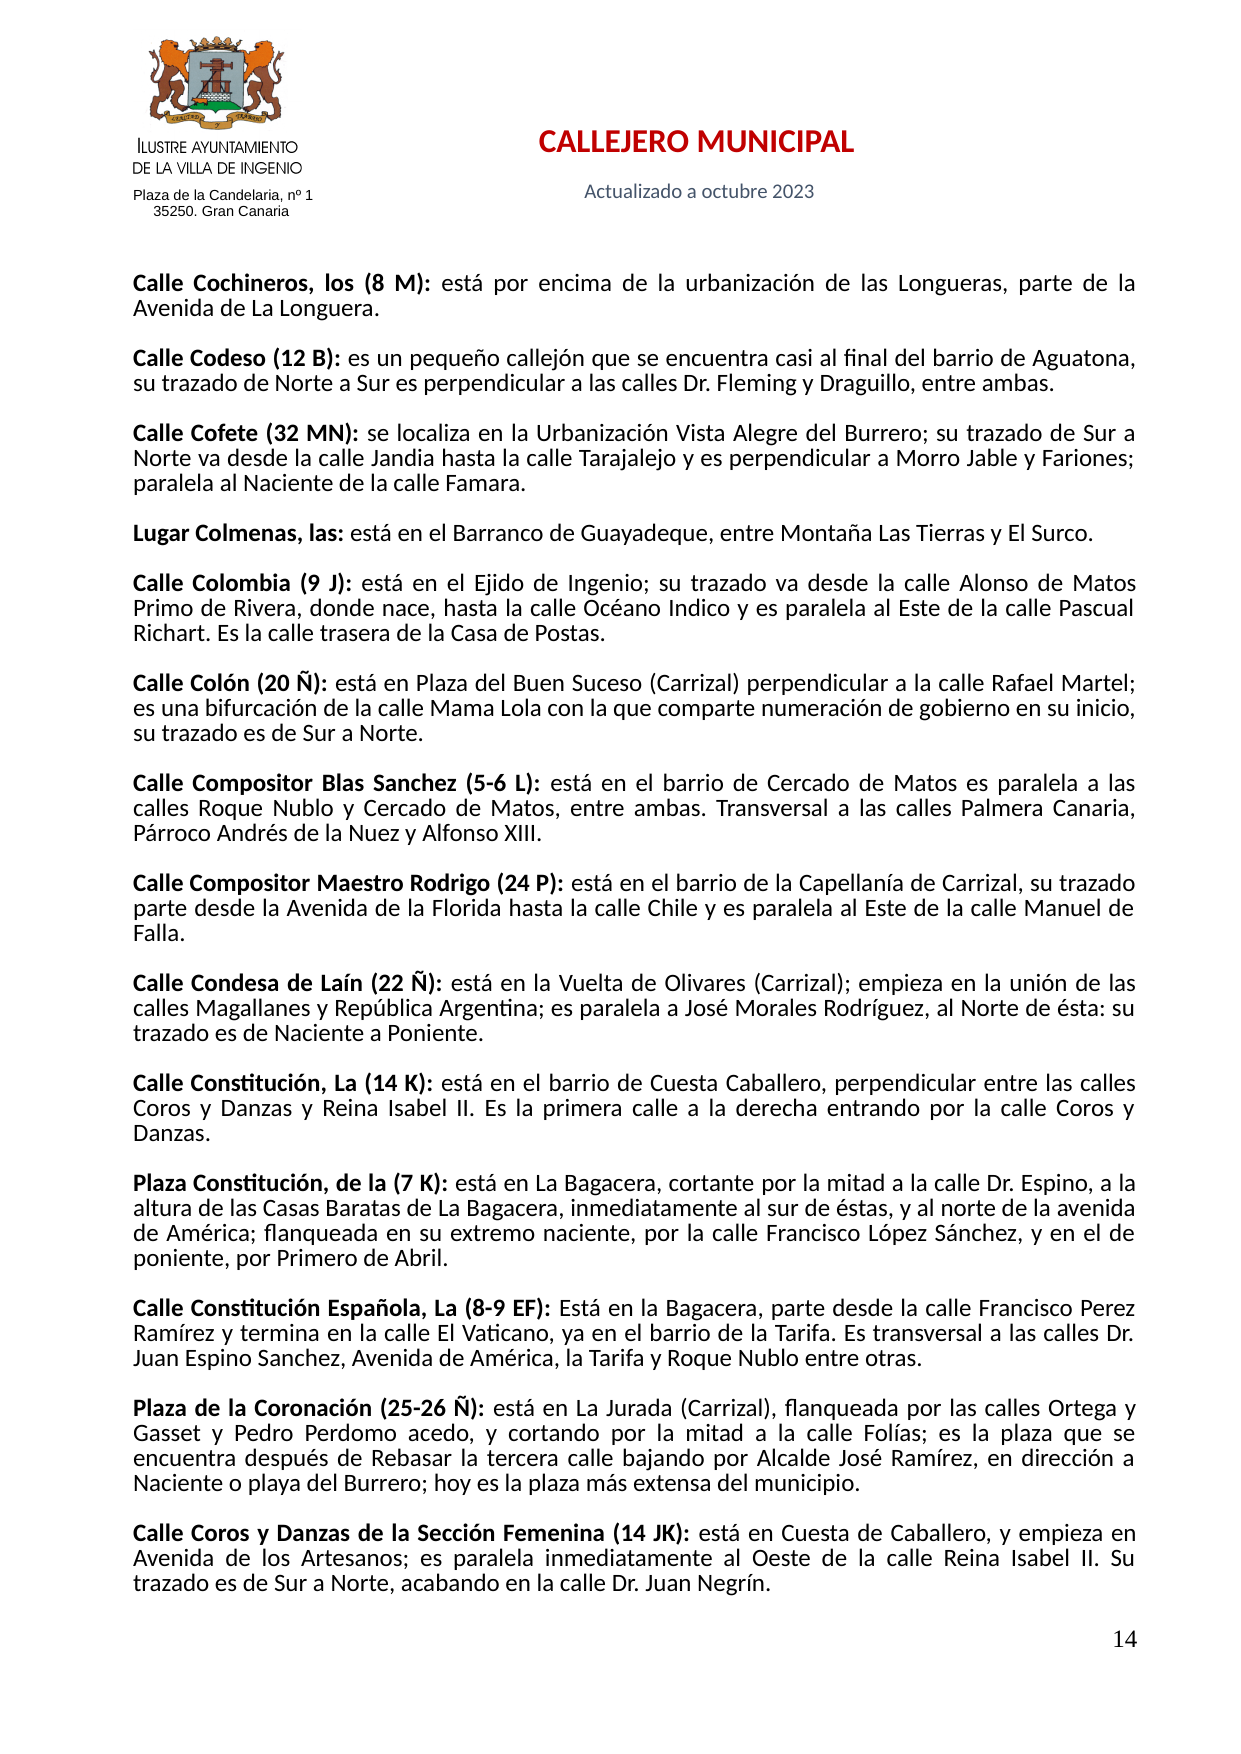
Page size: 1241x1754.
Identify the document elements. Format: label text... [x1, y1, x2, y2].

text Plaza Constitución, de la (7 K): está en La Bagacera, cortante por la mitad a la calle Dr. Espino, a la altura de las Casas Baratas de La Bagacera, inmediatamente al sur de éstas, y al norte de la avenida de América; flanqueada en su extremo naciente, por la calle Francisco López Sánchez, y en el de poniente, por Primero de Abril. [133, 1172, 1137, 1272]
text Calle Coros y Danzas de la Sección Femenina (14 JK): está en Cuesta de Caballero, y empieza en Avenida de los Artesanos; es paralela inmediatamente al Oeste de la calle Reina Isabel II. Su trazado es de Sur a Norte, acabando en la calle Dr. Juan Negrín. [133, 1522, 1137, 1597]
text Lugar Colmenas, las: está en el Barranco de Guayadeque, entre Montaña Las Tierras y El Surco. [133, 522, 1137, 547]
text Calle Constitución, La (14 K): está en el barrio de Cuesta Caballero, perpendicular entre las calles Coros y Danzas y Reina Isabel II. Es la primera calle a la derecha entrando por la calle Coros y Danzas. [133, 1072, 1137, 1147]
text Calle Codeso (12 B): es un pequeño callejón que se encuentra casi al final del barrio de Aguatona, su trazado de Norte a Sur es perpendicular a las calles Dr. Fleming y Draguillo, entre ambas. [133, 347, 1137, 397]
text Calle Colombia (9 J): está en el Ejido de Ingenio; su trazado va desde la calle Alonso de Matos Primo de Rivera, donde nace, hasta la calle Océano Indico y es paralela al Este de la calle Pascual Richart. Es la calle trasera de la Casa de Postas. [133, 572, 1137, 647]
text Calle Constitución Española, La (8-9 EF): Está en la Bagacera, parte desde la calle Francisco Perez Ramírez y termina en la calle El Vaticano, ya en el barrio de la Tarifa. Es transversal a las calles Dr. Juan Espino Sanchez, Avenida de América, la Tarifa y Roque Nublo entre otras. [133, 1297, 1137, 1372]
text Plaza de la Coronación (25-26 Ñ): está en La Jurada (Carrizal), flanqueada por las calles Ortega y Gasset y Pedro Perdomo acedo, y cortando por la mitad a la calle Folías; es la plaza que se encuentra después de Rebasar la tercera calle bajando por Alcalde José Ramírez, en dirección a Naciente o playa del Burrero; hoy es la plaza más extensa del municipio. [133, 1397, 1137, 1497]
text Calle Compositor Maestro Rodrigo (24 P): está en el barrio de la Capellanía de Carrizal, su trazado parte desde la Avenida de la Florida hasta la calle Chile y es paralela al Este de la calle Manuel de Falla. [133, 872, 1137, 947]
text Calle Cochineros, los (8 M): está por encima de la urbanización de las Longueras, parte de la Avenida de La Longuera. [133, 272, 1137, 322]
text Calle Compositor Blas Sanchez (5-6 L): está en el barrio de Cercado de Matos es paralela a las calles Roque Nublo y Cercado de Matos, entre ambas. Transversal a las calles Palmera Canaria, Párroco Andrés de la Nuez y Alfonso XIII. [133, 772, 1137, 847]
picture [132, 29, 302, 174]
text Calle Colón (20 Ñ): está en Plaza del Buen Suceso (Carrizal) perpendicular a la calle Rafael Martel; es una bifurcación de la calle Mama Lola con la que comparte numeración de gobierno en su inicio, su trazado es de Sur a Norte. [133, 672, 1137, 747]
text Calle Cofete (32 MN): se localiza en la Urbanización Vista Alegre del Burrero; su trazado de Sur a Norte va desde la calle Jandia hasta la calle Tarajalejo y es perpendicular a Morro Jable y Fariones; paralela al Naciente de la calle Famara. [133, 422, 1137, 497]
text Calle Condesa de Laín (22 Ñ): está en la Vuelta de Olivares (Carrizal); empieza en la unión de las calles Magallanes y República Argentina; es paralela a José Morales Rodríguez, al Norte de ésta: su trazado es de Naciente a Poniente. [133, 972, 1137, 1047]
